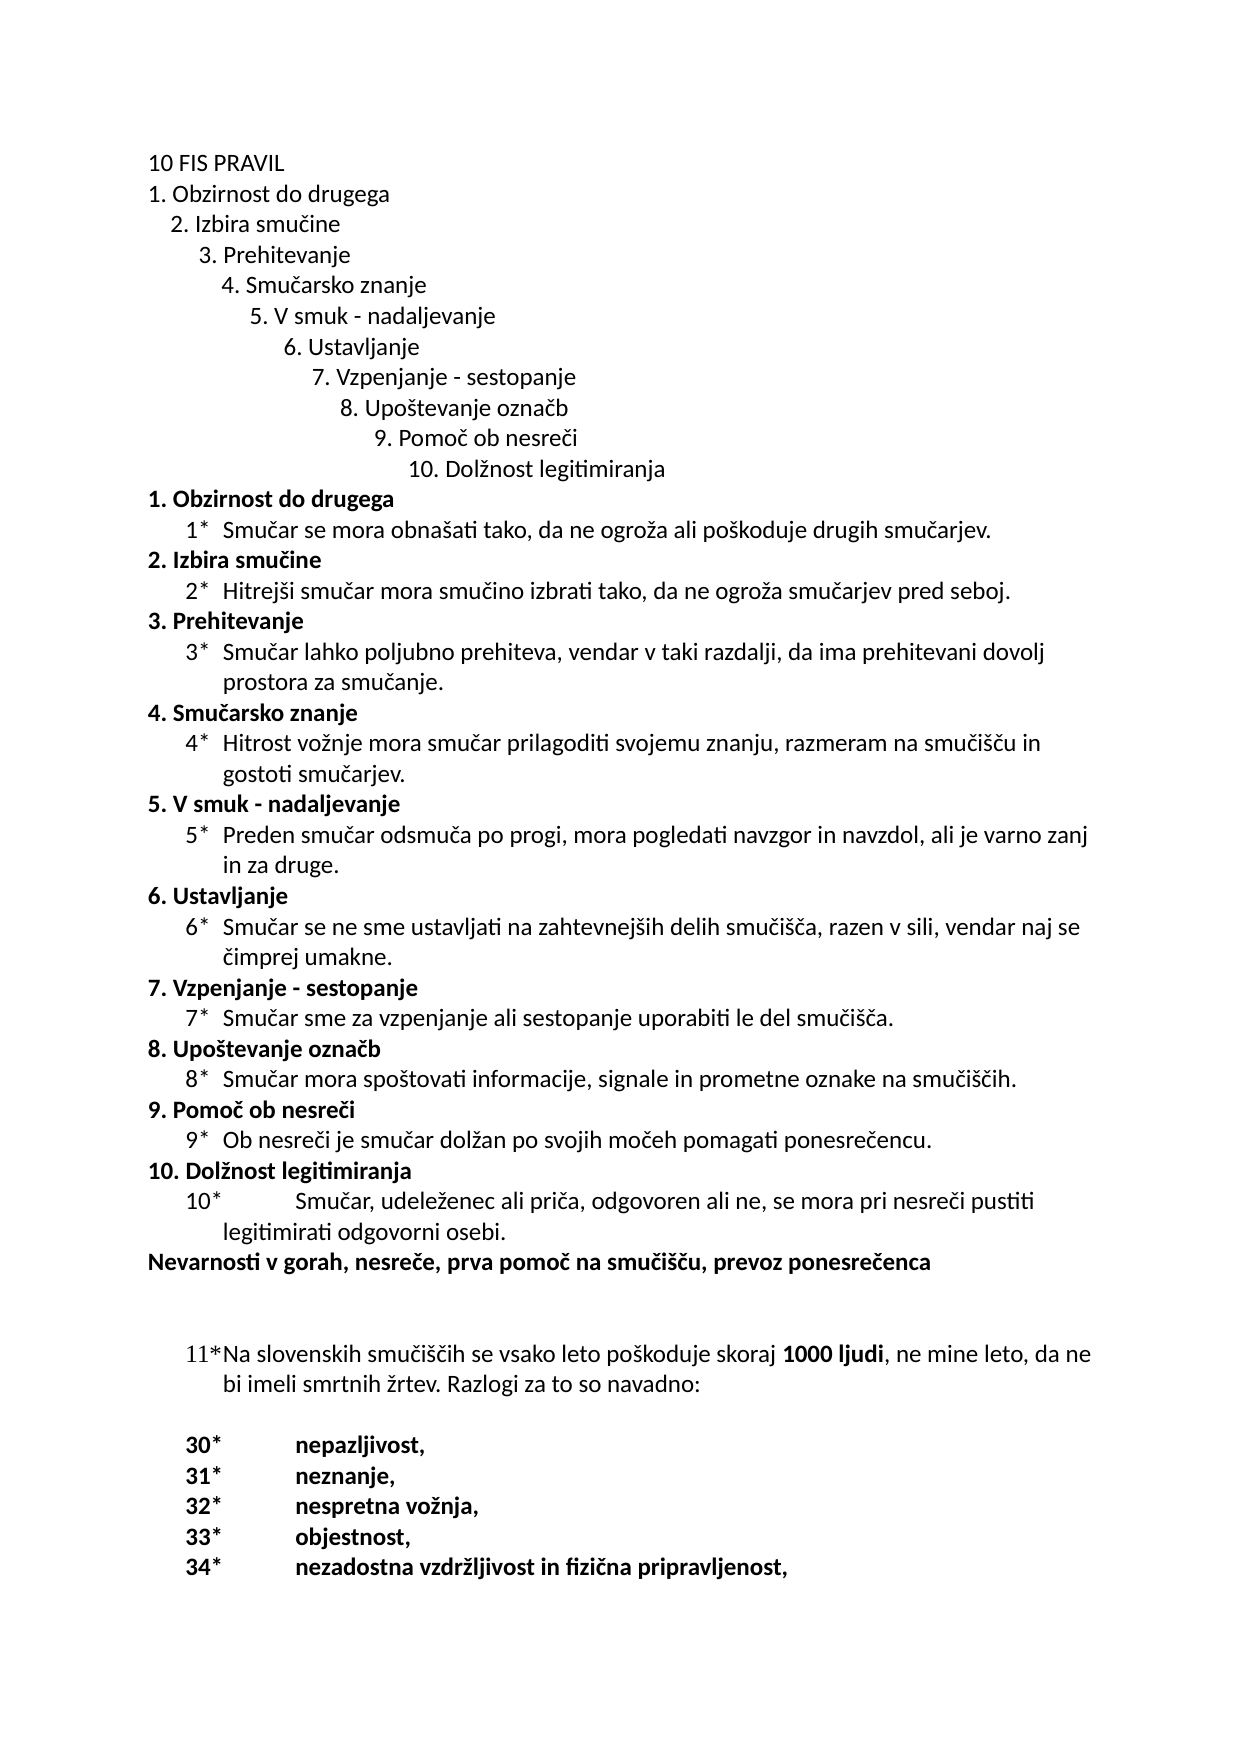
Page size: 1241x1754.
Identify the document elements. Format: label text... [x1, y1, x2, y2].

list Na slovenskih smučiščih se vsako leto poškoduje skoraj 1000 ljudi, ne mine leto, da ne bi imeli smrtnih žrtev. Razlogi za to so navadno: [185, 1338, 1093, 1399]
text 5. V smuk - nadaljevanje [148, 300, 1093, 331]
text 7. Vzpenjanje - sestopanje [148, 972, 1093, 1002]
text 9. Pomoč ob nesreči [148, 422, 1093, 453]
list Hitrost vožnje mora smučar prilagoditi svojemu znanju, razmeram na smučišču in gostoti smučarjev. [185, 727, 1093, 788]
text 2. Izbira smučine [148, 544, 1093, 575]
list Preden smučar odsmuča po progi, mora pogledati navzgor in navzdol, ali je varno zanj in za druge. [185, 819, 1093, 880]
text 10. Dolžnost legitimiranja [148, 453, 1093, 483]
text 5. V smuk - nadaljevanje [148, 788, 1093, 819]
text 1. Obzirnost do drugega [148, 483, 1093, 514]
list Smučar se mora obnašati tako, da ne ogroža ali poškoduje drugih smučarjev. [185, 514, 1093, 544]
text 10. Dolžnost legitimiranja [148, 1155, 1093, 1185]
text 1. Obzirnost do drugega [148, 178, 1093, 209]
text 10 FIS PRAVIL [148, 148, 1093, 178]
text 3. Prehitevanje [148, 605, 1093, 636]
list Smučar se ne sme ustavljati na zahtevnejših delih smučišča, razen v sili, vendar naj se čimprej umakne. [185, 911, 1093, 972]
list Ob nesreči je smučar dolžan po svojih močeh pomagati ponesrečencu. [185, 1124, 1093, 1155]
text 4. Smučarsko znanje [148, 697, 1093, 727]
text 9. Pomoč ob nesreči [148, 1094, 1093, 1124]
list Smučar, udeleženec ali priča, odgovoren ali ne, se mora pri nesreči pustiti legitimirati odgovorni osebi. [185, 1185, 1093, 1246]
text 4. Smučarsko znanje [148, 270, 1093, 300]
text 8. Upoštevanje označb [148, 1033, 1093, 1063]
text 8. Upoštevanje označb [148, 392, 1093, 422]
list objestnost, [185, 1521, 1093, 1552]
list nespretna vožnja, [185, 1491, 1093, 1521]
text 3. Prehitevanje [148, 239, 1093, 270]
list neznanje, [185, 1460, 1093, 1491]
text 2. Izbira smučine [148, 209, 1093, 239]
list nepazljivost, [185, 1429, 1093, 1460]
text 6. Ustavljanje [148, 331, 1093, 361]
list Smučar sme za vzpenjanje ali sestopanje uporabiti le del smučišča. [185, 1002, 1093, 1033]
text Nevarnosti v gorah, nesreče, prva pomoč na smučišču, prevoz ponesrečenca [148, 1246, 1093, 1307]
text 7. Vzpenjanje - sestopanje [148, 361, 1093, 392]
list Smučar lahko poljubno prehiteva, vendar v taki razdalji, da ima prehitevani dovolj prostora za smučanje. [185, 636, 1093, 697]
text 6. Ustavljanje [148, 880, 1093, 911]
list Hitrejši smučar mora smučino izbrati tako, da ne ogroža smučarjev pred seboj. [185, 575, 1093, 605]
list Smučar mora spoštovati informacije, signale in prometne oznake na smučiščih. [185, 1063, 1093, 1094]
list nezadostna vzdržljivost in fizična pripravljenost, [185, 1552, 1093, 1582]
